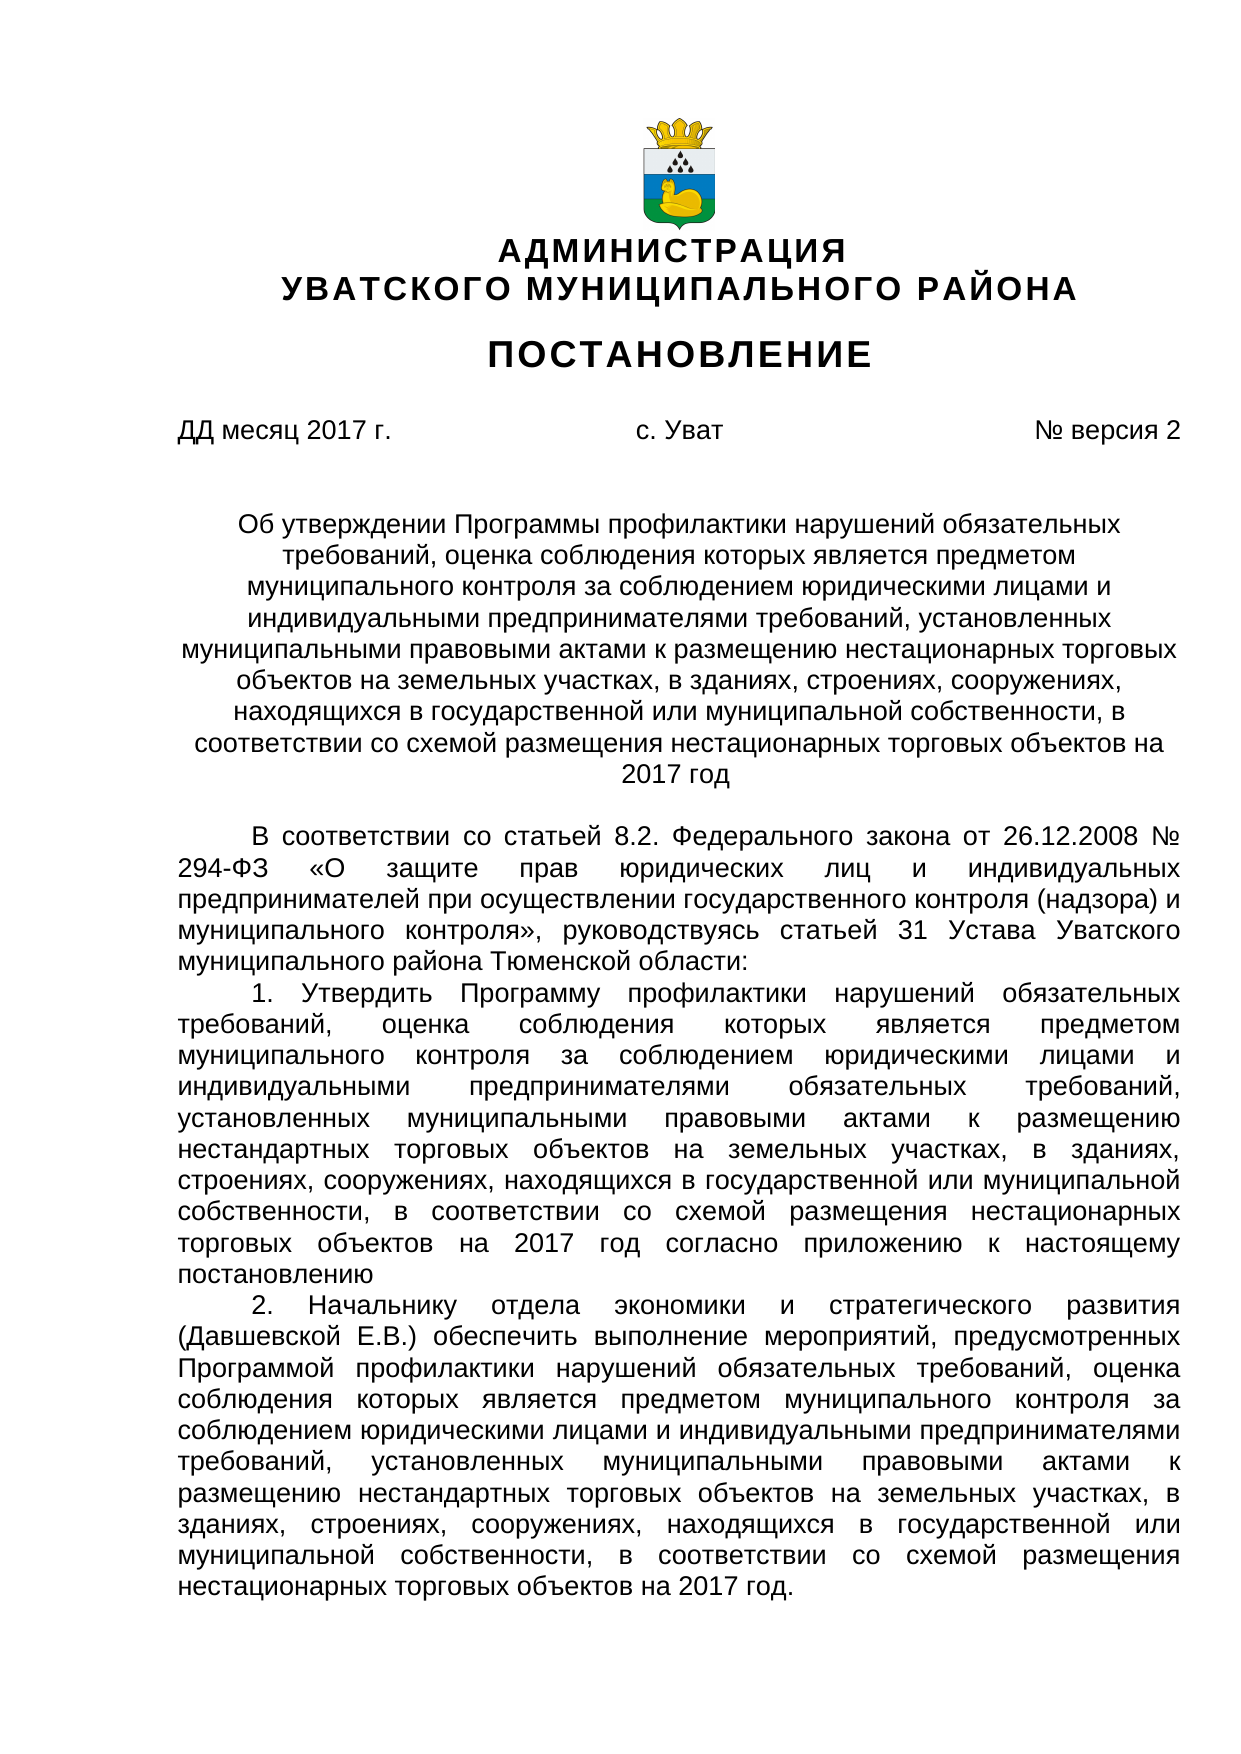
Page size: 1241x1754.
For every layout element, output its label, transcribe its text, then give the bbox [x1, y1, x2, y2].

text 2. Начальнику отдела экономики и стратегического развития (Давшевской Е.В.) обеспечить выполнение мероприятий, предусмотренных Программой профилактики нарушений обязательных требований, оценка соблюдения которых является предметом муниципального контроля за соблюдением юридическими лицами и индивидуальными предпринимателями требований, установленных муниципальными правовыми актами к размещению нестандартных торговых объектов на земельных участках, в зданиях, строениях, сооружениях, находящихся в государственной или муниципальной собственности, в соответствии со схемой размещения нестационарных торговых объектов на 2017 год. [177, 1289, 1181, 1602]
text 1. Утвердить Программу профилактики нарушений обязательных требований, оценка соблюдения которых является предметом муниципального контроля за соблюдением юридическими лицами и индивидуальными предпринимателями обязательных требований, установленных муниципальными правовыми актами к размещению нестандартных торговых объектов на земельных участках, в зданиях, строениях, сооружениях, находящихся в государственной или муниципальной собственности, в соответствии со схемой размещения нестационарных торговых объектов на 2017 год согласно приложению к настоящему постановлению [177, 977, 1181, 1289]
text ДД месяц 2017 г. с. Уват № версия 2 [177, 414, 1181, 445]
text Постановление [177, 332, 1181, 376]
text Об утверждении Программы профилактики нарушений обязательных требований, оценка соблюдения которых является предметом муниципального контроля за соблюдением юридическими лицами и индивидуальными предпринимателями требований, установленных муниципальными правовыми актами к размещению нестационарных торговых объектов на земельных участках, в зданиях, строениях, сооружениях, находящихся в государственной или муниципальной собственности, в соответствии со схемой размещения нестационарных торговых объектов на 2017 год [177, 508, 1181, 789]
text В соответствии со статьей 8.2. Федерального закона от 26.12.2008 № 294-ФЗ «О защите прав юридических лиц и индивидуальных предпринимателей при осуществлении государственного контроля (надзора) и муниципального контроля», руководствуясь статьей 31 Устава Уватского муниципального района Тюменской области: [177, 820, 1181, 977]
picture [643, 118, 715, 231]
text Администрация Уватского муниципального района [177, 231, 1181, 307]
